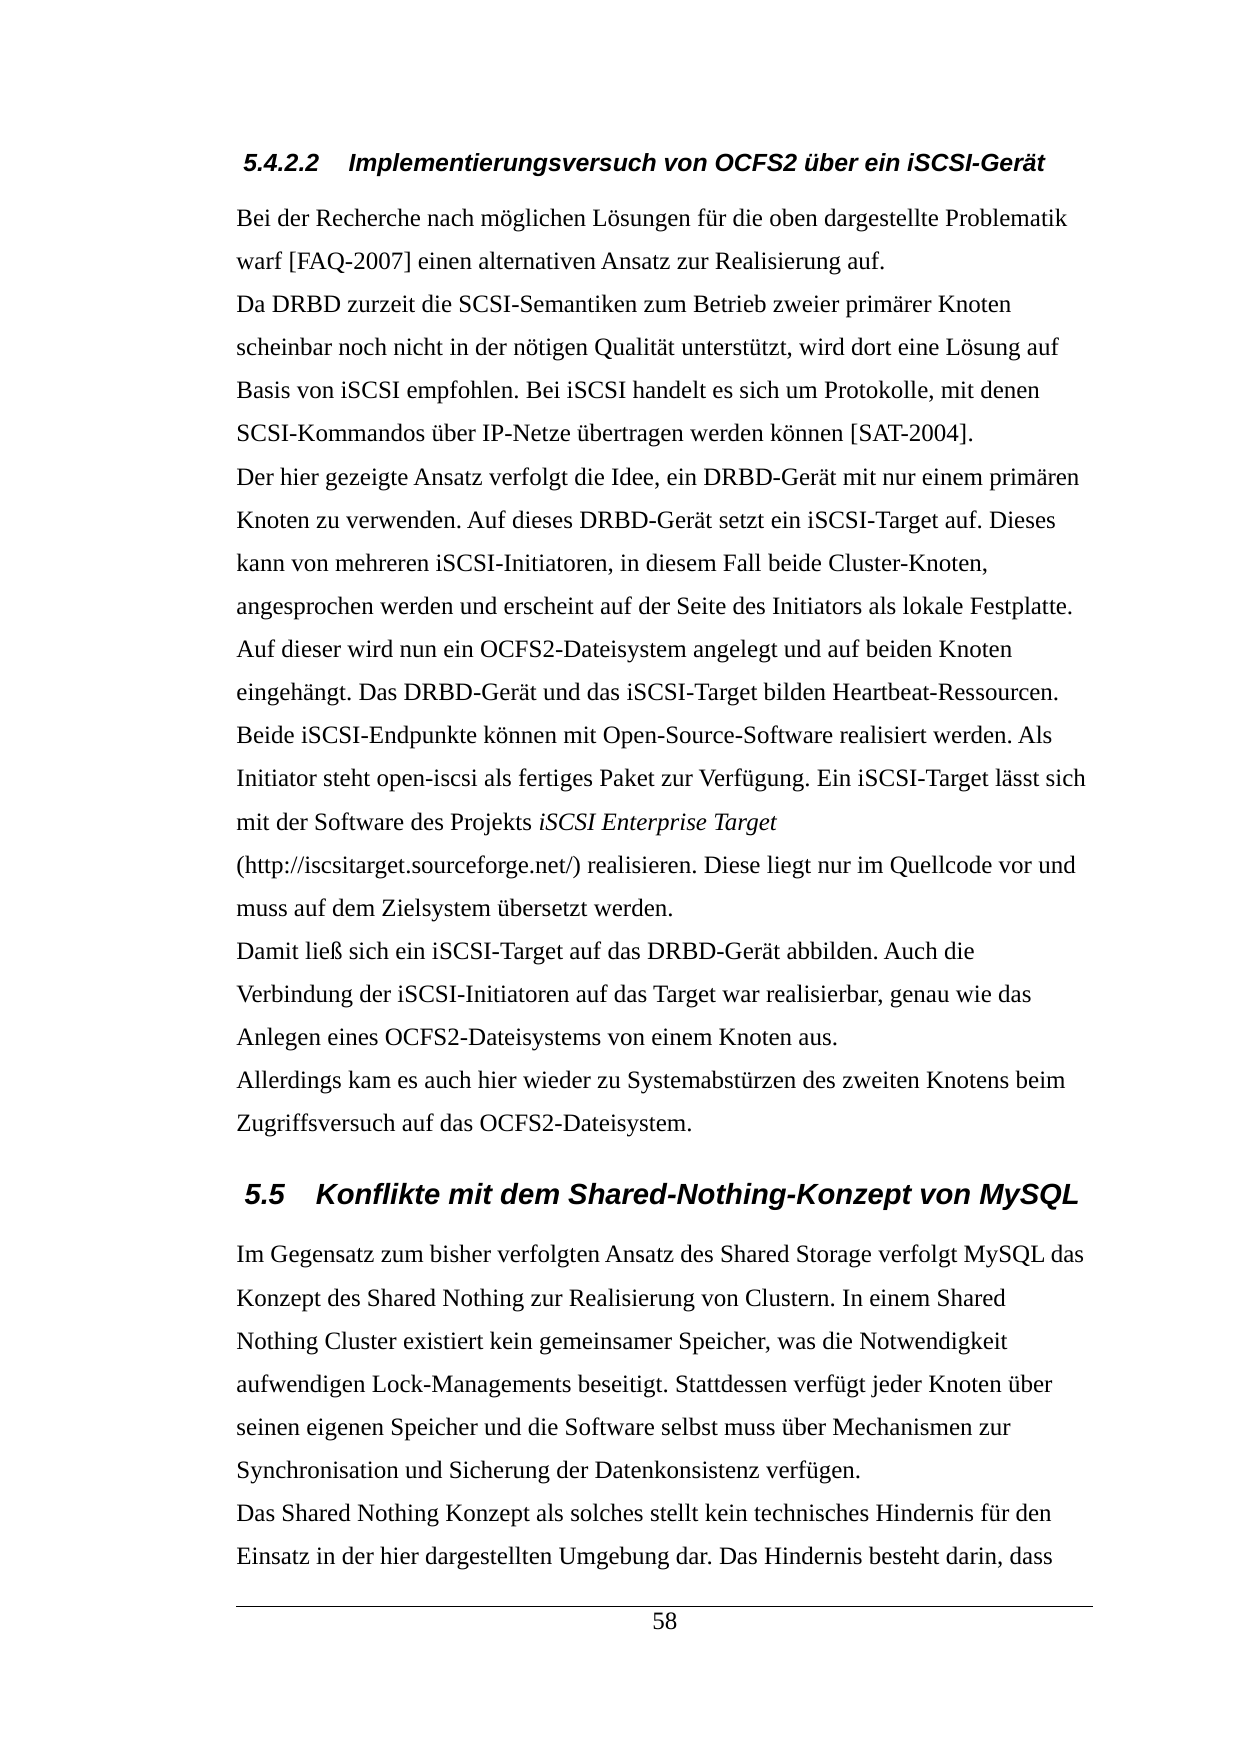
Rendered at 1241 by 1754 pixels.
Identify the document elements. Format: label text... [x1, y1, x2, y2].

text Das Shared Nothing Konzept als solches stellt kein technisches Hindernis für den Einsatz in der hier dargestellten Umgebung dar. Das Hindernis besteht darin, dass [236, 1498, 1093, 1570]
text Damit ließ sich ein iSCSI-Target auf das DRBD-Gerät abbilden. Auch die Verbindung der iSCSI-Initiatoren auf das Target war realisierbar, genau wie das Anlegen eines OCFS2-Dateisystems von einem Knoten aus. [236, 936, 1093, 1051]
text Beide iSCSI-Endpunkte können mit Open-Source-Software realisiert werden. Als Initiator steht open-iscsi als fertiges Paket zur Verfügung. Ein iSCSI-Target lässt sich mit der Software des Projekts iSCSI Enterprise Target (http://iscsitarget.sourceforge.net/) realisieren. Diese liegt nur im Quellcode vor und muss auf dem Zielsystem übersetzt werden. [236, 720, 1093, 922]
text Bei der Recherche nach möglichen Lösungen für die oben dargestellte Problematik warf [FAQ-2007] einen alternativen Ansatz zur Realisierung auf. [236, 203, 1093, 275]
text Der hier gezeigte Ansatz verfolgt die Idee, ein DRBD-Gerät mit nur einem primären Knoten zu verwenden. Auf dieses DRBD-Gerät setzt ein iSCSI-Target auf. Dieses kann von mehreren iSCSI-Initiatoren, in diesem Fall beide Cluster-Knoten, angesprochen werden und erscheint auf der Seite des Initiators als lokale Festplatte. Auf dieser wird nun ein OCFS2-Dateisystem angelegt und auf beiden Knoten eingehängt. Das DRBD-Gerät und das iSCSI-Target bilden Heartbeat-Ressourcen. [236, 462, 1093, 706]
text Da DRBD zurzeit die SCSI-Semantiken zum Betrieb zweier primärer Knoten scheinbar noch nicht in der nötigen Qualität unterstützt, wird dort eine Lösung auf Basis von iSCSI empfohlen. Bei iSCSI handelt es sich um Protokolle, mit denen SCSI-Kommandos über IP-Netze übertragen werden können [SAT-2004]. [236, 289, 1093, 447]
text Allerdings kam es auch hier wieder zu Systemabstürzen des zweiten Knotens beim Zugriffsversuch auf das OCFS2-Dateisystem. [236, 1065, 1093, 1137]
subtitle Konflikte mit dem Shared-Nothing-Konzept von MySQL [236, 1177, 1093, 1210]
text Im Gegensatz zum bisher verfolgten Ansatz des Shared Storage verfolgt MySQL das Konzept des Shared Nothing zur Realisierung von Clustern. In einem Shared Nothing Cluster existiert kein gemeinsamer Speicher, was die Notwendigkeit aufwendigen Lock-Managements beseitigt. Stattdessen verfügt jeder Knoten über seinen eigenen Speicher und die Software selbst muss über Mechanismen zur Synchronisation und Sicherung der Datenkonsistenz verfügen. [236, 1239, 1093, 1484]
subtitle Implementierungsversuch von OCFS2 über ein iSCSI-Gerät [236, 148, 1093, 176]
